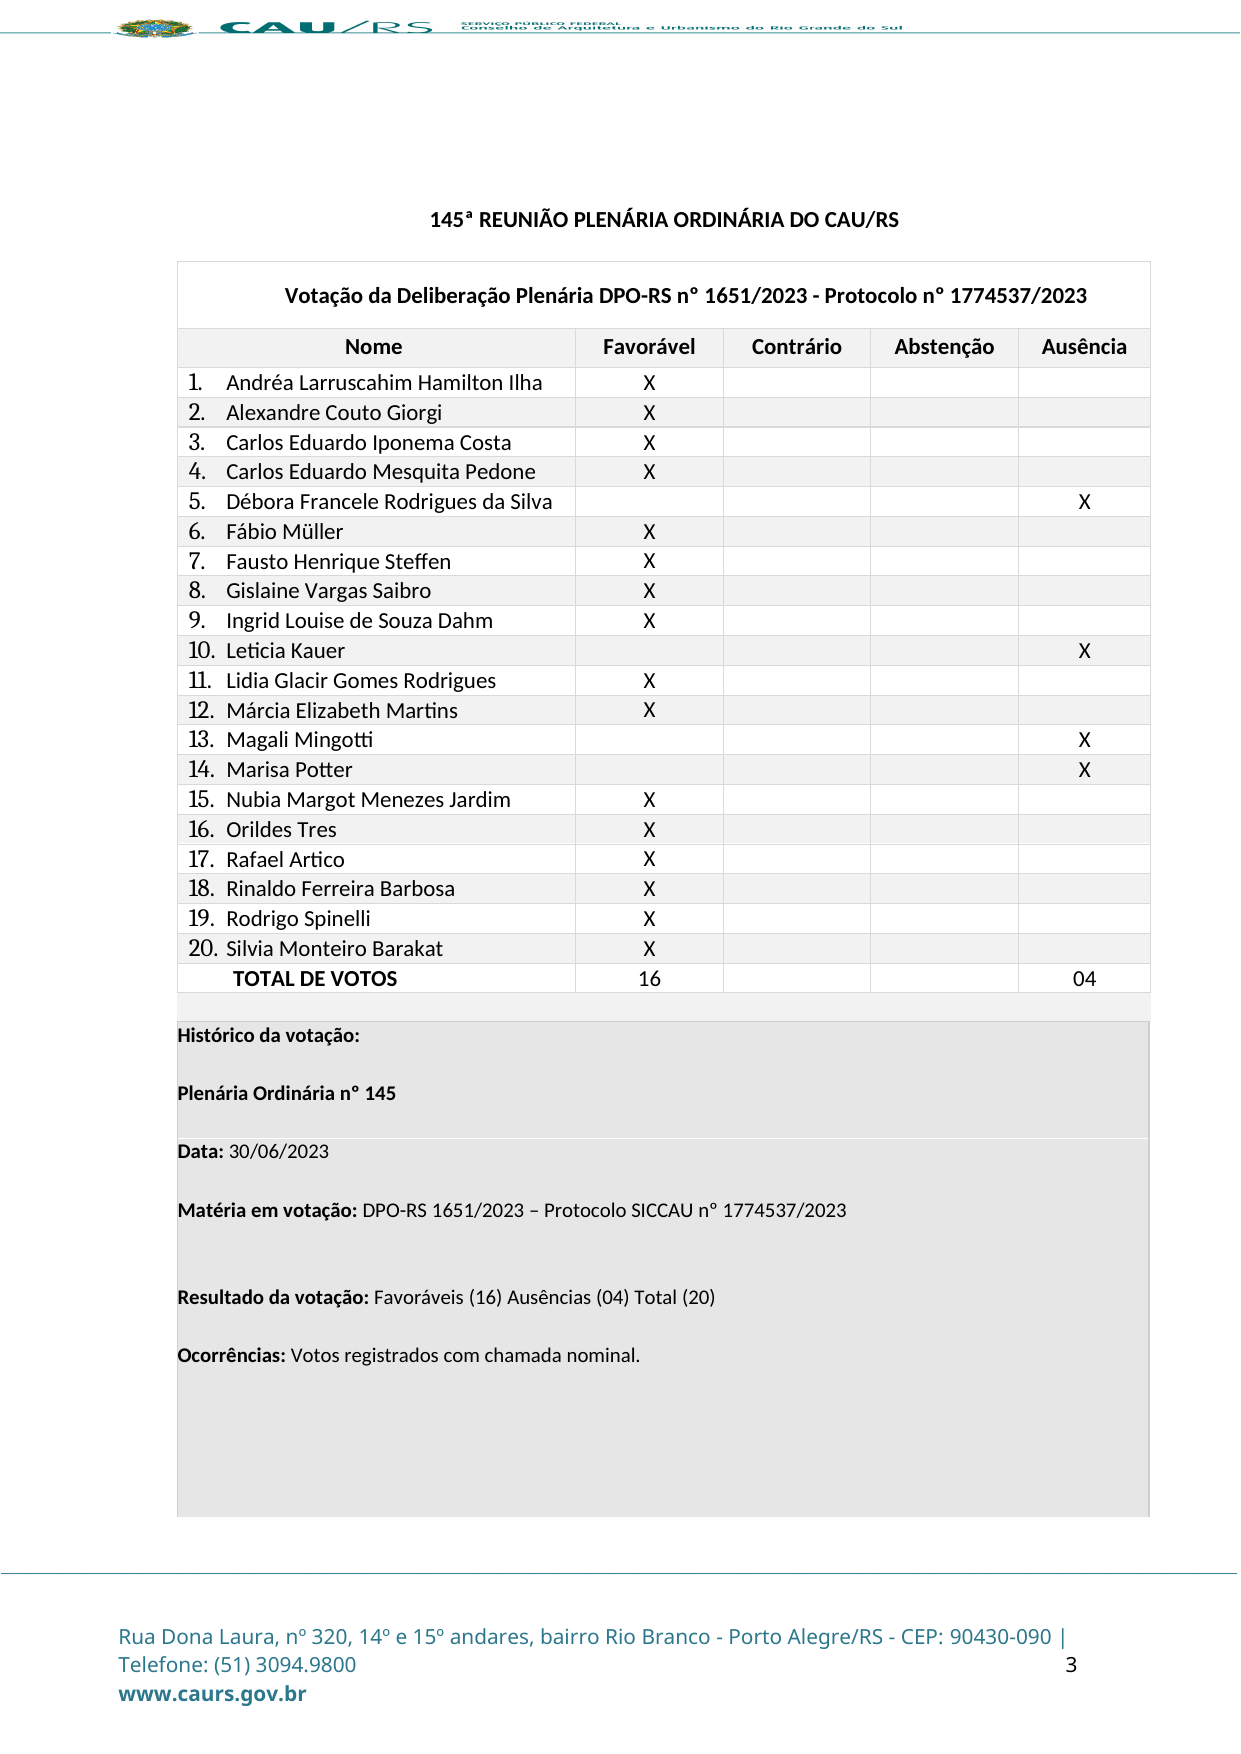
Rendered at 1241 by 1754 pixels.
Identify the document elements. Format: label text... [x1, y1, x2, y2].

table_cell [1019, 547, 1150, 575]
table_cell X [1019, 487, 1150, 516]
table_cell [177, 993, 723, 1021]
table_cell [871, 874, 1018, 903]
table_cell X [576, 666, 723, 694]
table_cell [1019, 785, 1150, 814]
table_cell [724, 398, 870, 426]
table_cell [871, 725, 1018, 754]
table_cell [1019, 428, 1150, 456]
table_cell Contrário [724, 329, 870, 367]
table_cell Resultado da votação: Favoráveis (16) Ausências (04) Total (20) [178, 1284, 1148, 1342]
table_cell [871, 517, 1018, 546]
table_cell X [576, 606, 723, 635]
table_header Votação da Deliberação Plenária DPO-RS nº 1651/2023 - Protocolo nº 1774537/2023 [178, 262, 1150, 328]
table_cell [871, 636, 1018, 665]
table_cell [1019, 845, 1150, 873]
table_cell Marisa Potter [178, 755, 575, 784]
table_cell [724, 428, 870, 456]
table_cell Favorável [576, 329, 723, 367]
table_cell 16 [576, 964, 723, 992]
table_cell [724, 755, 870, 784]
table_cell [1019, 696, 1150, 724]
table_cell X [576, 398, 723, 426]
table_cell Ausência [1019, 329, 1150, 367]
table_cell [1019, 666, 1150, 694]
table_cell Ocorrências: Votos registrados com chamada nominal. [178, 1342, 1148, 1517]
table_cell X [576, 815, 723, 843]
table_cell TOTAL DE VOTOS [178, 964, 575, 992]
table_cell [576, 755, 723, 784]
table_cell [1019, 368, 1150, 397]
table_cell X [576, 517, 723, 546]
table_cell [871, 606, 1018, 635]
table_cell [724, 904, 870, 933]
table_cell [871, 487, 1018, 516]
table_cell Gislaine Vargas Saibro [178, 576, 575, 605]
table_cell [871, 368, 1018, 397]
table_cell [871, 993, 1018, 1021]
table_cell [871, 904, 1018, 933]
table_cell Silvia Monteiro Barakat [178, 934, 575, 963]
table_cell X [576, 904, 723, 933]
table_cell Abstenção [871, 329, 1018, 367]
table_cell [724, 845, 870, 873]
table_cell [724, 785, 870, 814]
table_cell Carlos Eduardo Iponema Costa [178, 428, 575, 456]
table_cell [871, 428, 1018, 456]
table_cell [724, 815, 870, 843]
table_cell [1019, 874, 1150, 903]
table_cell [724, 964, 870, 992]
table_cell Leticia Kauer [178, 636, 575, 665]
table_cell X [576, 457, 723, 486]
table_cell [871, 547, 1018, 575]
table_cell Alexandre Couto Giorgi [178, 398, 575, 426]
table_cell [724, 636, 870, 665]
table_cell [724, 666, 870, 694]
table_cell X [576, 547, 723, 575]
text 145ª REUNIÃO PLENÁRIA ORDINÁRIA DO CAU/RS [177, 205, 1152, 233]
table_cell [724, 368, 870, 397]
table_cell X [576, 874, 723, 903]
table_cell X [576, 576, 723, 605]
table_cell [1019, 517, 1150, 546]
table_header Histórico da votação: [178, 1022, 1148, 1080]
table_cell [871, 755, 1018, 784]
table_cell [724, 696, 870, 724]
table_cell [724, 874, 870, 903]
table_cell X [576, 934, 723, 963]
table_cell [871, 785, 1018, 814]
table_cell Márcia Elizabeth Martins [178, 696, 575, 724]
table_cell [576, 487, 723, 516]
table_cell Fausto Henrique Steffen [178, 547, 575, 575]
table_cell [724, 606, 870, 635]
table_cell [576, 725, 723, 754]
table_cell [871, 398, 1018, 426]
table_cell Rafael Artico [178, 845, 575, 873]
table_cell Ingrid Louise de Souza Dahm [178, 606, 575, 635]
table_cell Débora Francele Rodrigues da Silva [178, 487, 575, 516]
table_cell Lidia Glacir Gomes Rodrigues [178, 666, 575, 694]
table_cell [871, 815, 1018, 843]
table_cell [724, 517, 870, 546]
table_cell Rinaldo Ferreira Barbosa [178, 874, 575, 903]
table_cell X [1019, 725, 1150, 754]
table_cell [871, 934, 1018, 963]
table_cell Orildes Tres [178, 815, 575, 843]
table_cell [1019, 457, 1150, 486]
table_cell [1019, 815, 1150, 843]
table_cell [724, 487, 870, 516]
table_cell X [1019, 755, 1150, 784]
table_cell [1018, 993, 1151, 1021]
table_cell [1019, 934, 1150, 963]
table_cell [724, 457, 870, 486]
table_cell X [1019, 636, 1150, 665]
table_cell X [576, 785, 723, 814]
table_cell [724, 576, 870, 605]
table_cell [724, 725, 870, 754]
table_cell Plenária Ordinária nº 145 [178, 1080, 1148, 1138]
table_cell [871, 696, 1018, 724]
table_cell [871, 576, 1018, 605]
table_cell [724, 547, 870, 575]
table_cell Carlos Eduardo Mesquita Pedone [178, 457, 575, 486]
table_cell X [576, 845, 723, 873]
table_cell [724, 934, 870, 963]
table_cell [723, 993, 871, 1021]
table_cell [871, 666, 1018, 694]
table_cell Data: 30/06/2023 Matéria em votação: DPO-RS 1651/2023 – Protocolo SICCAU nº 1774537/2023 [178, 1139, 1148, 1284]
table_cell Nome [178, 329, 575, 367]
table_cell X [576, 368, 723, 397]
table_cell [1019, 398, 1150, 426]
table_cell [576, 636, 723, 665]
table_cell Fábio Müller [178, 517, 575, 546]
table_cell Rodrigo Spinelli [178, 904, 575, 933]
table_cell [1019, 576, 1150, 605]
table_cell [871, 845, 1018, 873]
table_cell [1019, 904, 1150, 933]
table_cell Nubia Margot Menezes Jardim [178, 785, 575, 814]
table_cell [871, 457, 1018, 486]
table_cell [1019, 606, 1150, 635]
table_cell [871, 964, 1018, 992]
table_cell Magali Mingotti [178, 725, 575, 754]
table_cell 04 [1019, 964, 1150, 992]
table_cell Andréa Larruscahim Hamilton Ilha [178, 368, 575, 397]
table_cell X [576, 428, 723, 456]
table_cell X [576, 696, 723, 724]
